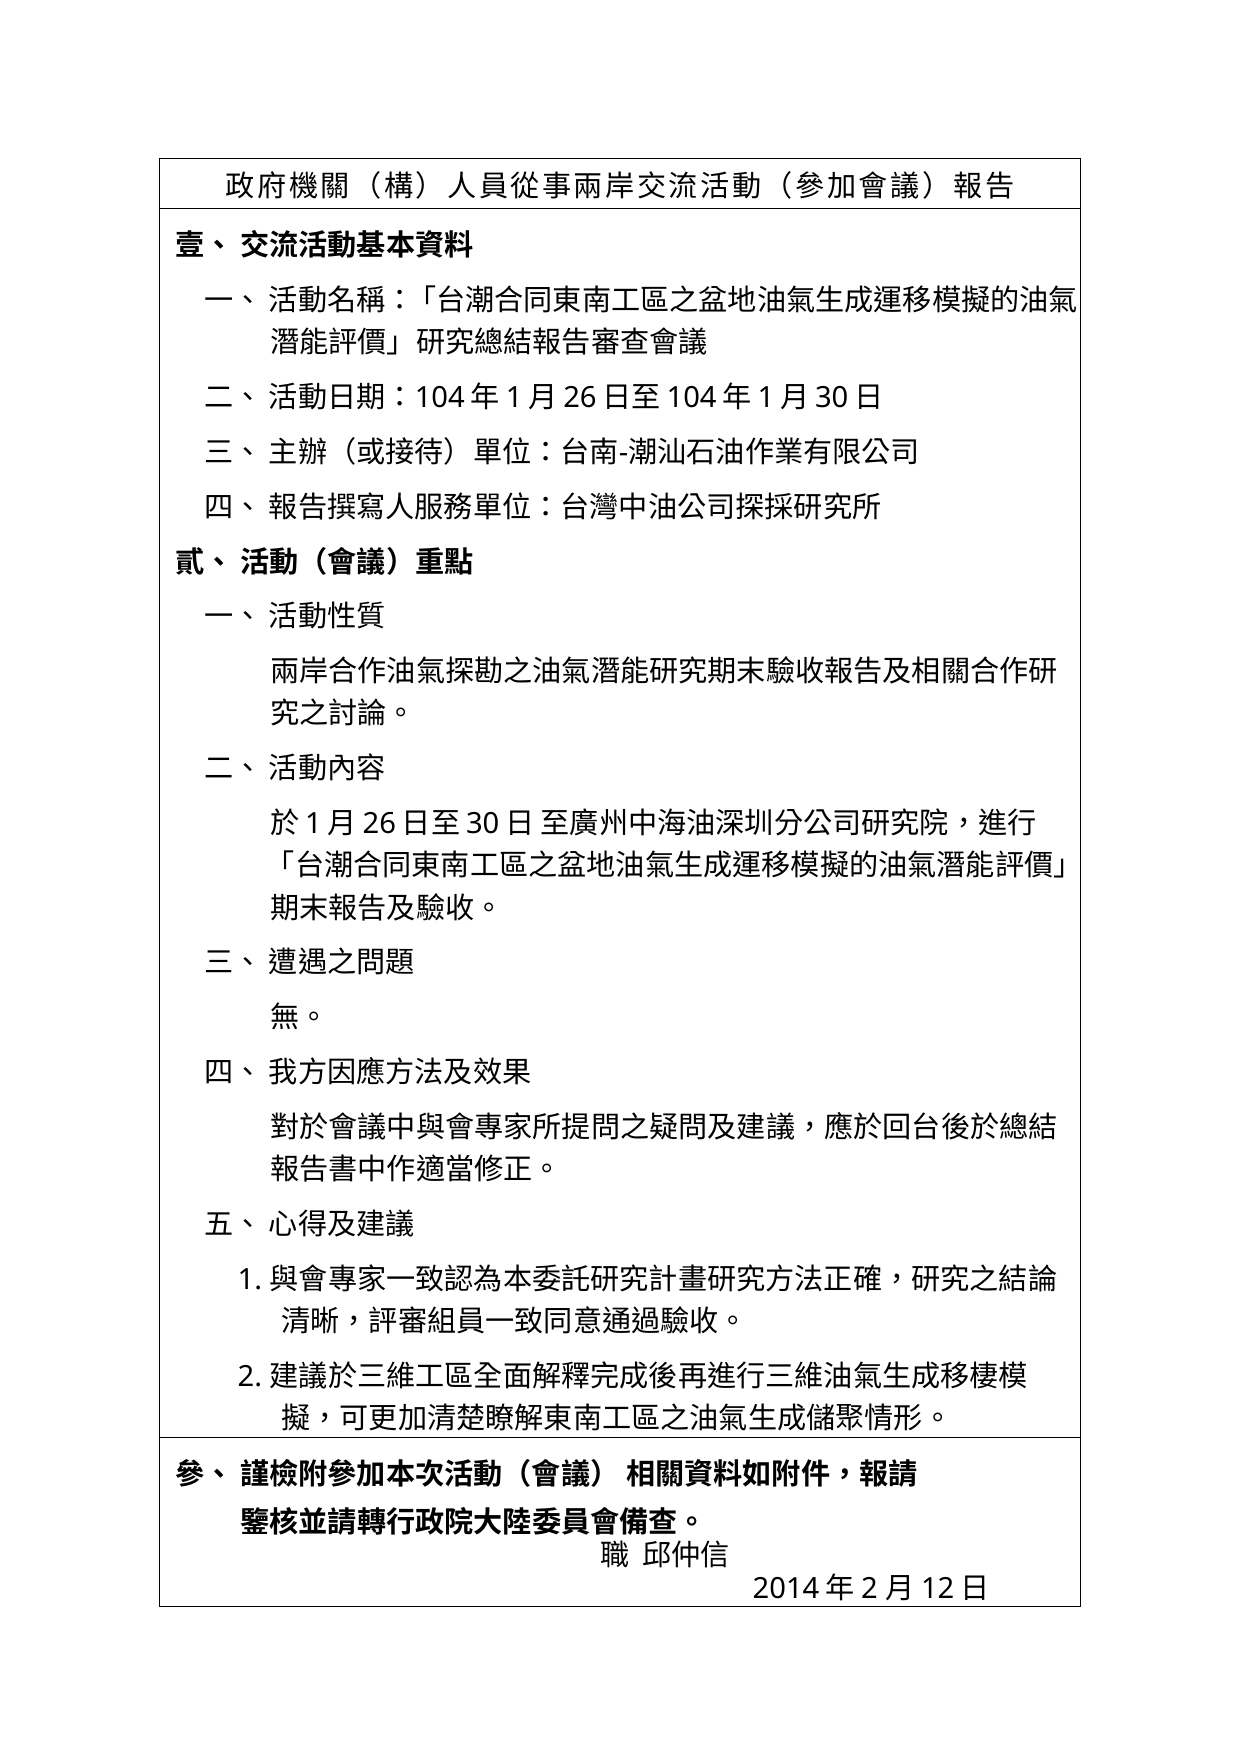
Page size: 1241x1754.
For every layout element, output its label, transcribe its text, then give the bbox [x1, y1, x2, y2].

table_header 政府機關（構）人員從事兩岸交流活動（參加會議）報告 [160, 159, 1080, 208]
table_cell 交流活動基本資料 活動名稱：「台潮合同東南工區之盆地油氣生成運移模擬的油氣潛能評價」研究總結報告審查會議 活動日期：104年1月26日至104年1月30日 主辦（或接待）單位：台南-潮汕石油作業有限公司 報告撰寫人服務單位：台灣中油公司探採研究所 活動（會議）重點 活動性質 兩岸合作油氣探勘之油氣潛能研究期末驗收報告及相關合作研究之討論。 活動內容 於1月26日至30日 至廣州中海油深圳分公司研究院，進行「台潮合同東南工區之盆地油氣生成運移模擬的油氣潛能評價」期末報告及驗收。 遭遇之問題 無。 我方因應方法及效果 對於會議中與會專家所提問之疑問及建議，應於回台後於總結報告書中作適當修正。 心得及建議 與會專家一致認為本委託研究計畫研究方法正確，研究之結論清晰，評審組員一致同意通過驗收。 建議於三維工區全面解釋完成後再進行三維油氣生成移棲模擬，可更加清楚瞭解東南工區之油氣生成儲聚情形。 [160, 209, 1080, 1437]
table_cell 謹檢附參加本次活動（會議） 相關資料如附件，報請 鑒核並請轉行政院大陸委員會備查。 職 邱仲信 2014年 2 月 12日 [160, 1438, 1080, 1606]
